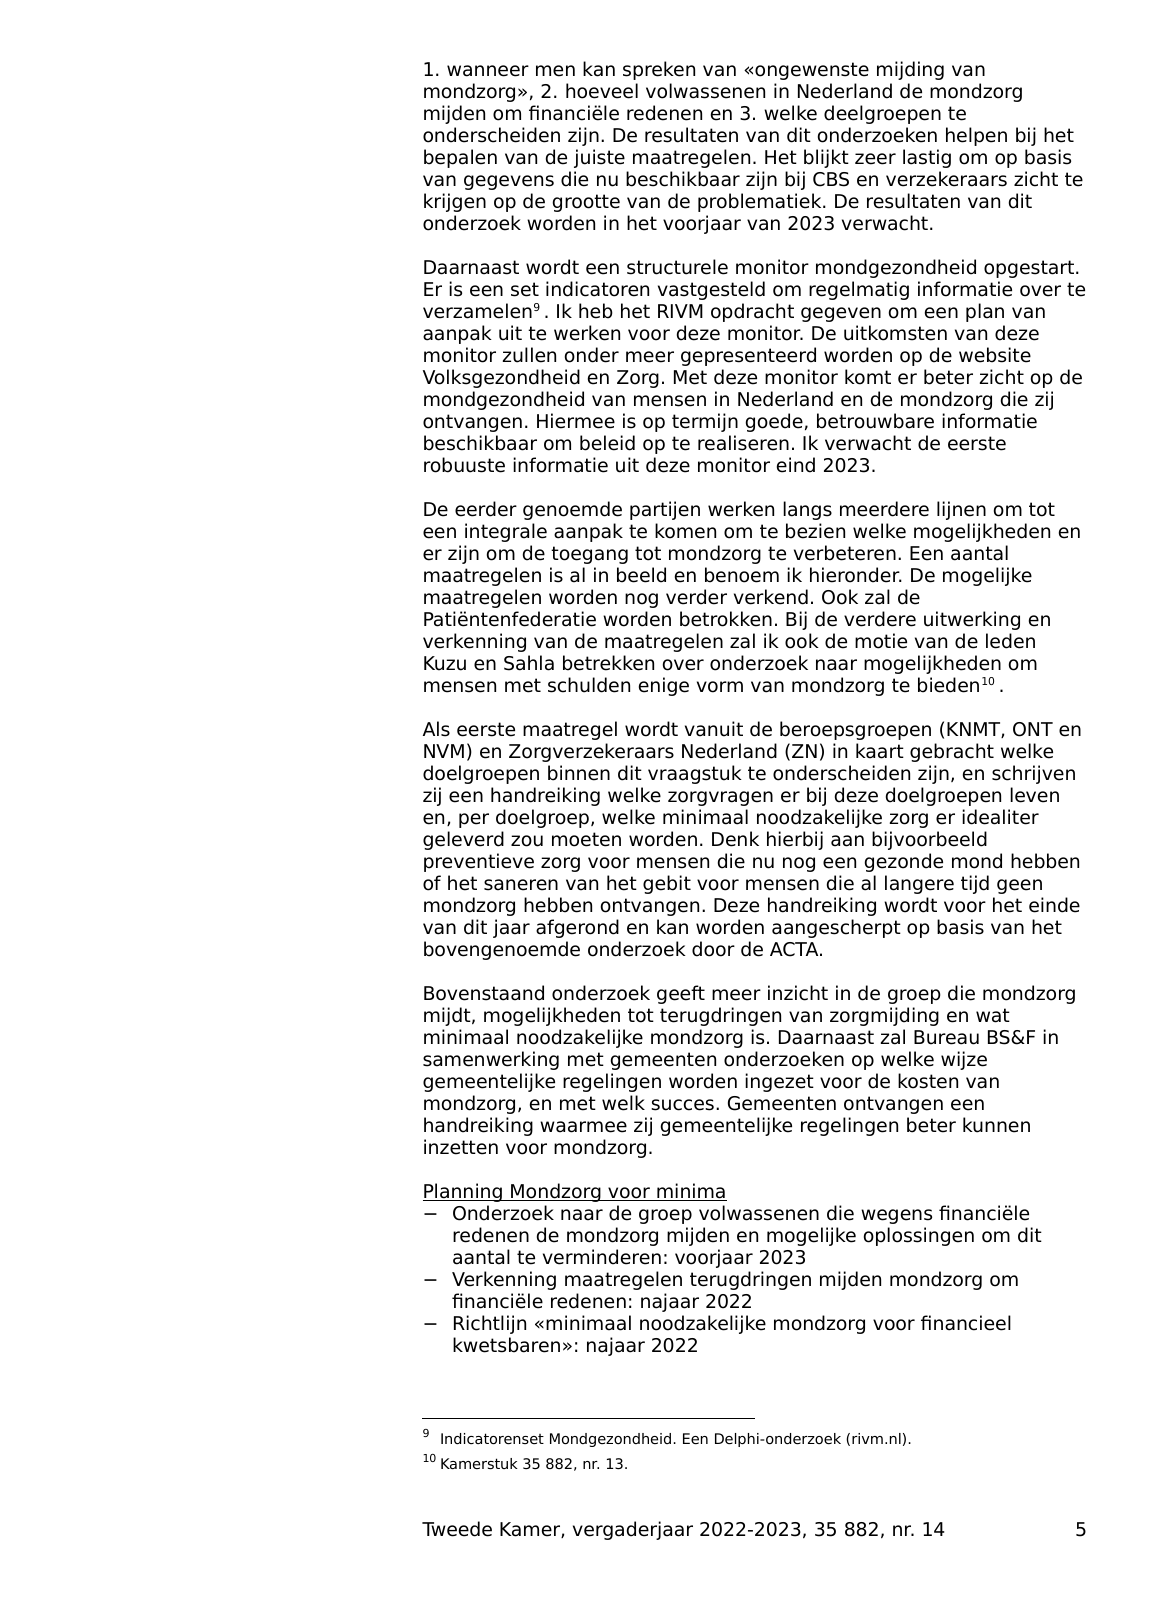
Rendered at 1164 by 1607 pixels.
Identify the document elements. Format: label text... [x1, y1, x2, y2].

text Kamerstuk 35 882, nr. 13. [422, 1452, 1087, 1474]
text Indicatorenset Mondgezondheid. Een Delphi-onderzoek (rivm.nl). [422, 1427, 1087, 1449]
text − Richtlijn «minimaal noodzakelijke mondzorg voor financieel kwetsbaren»: najaar 2022 [422, 1313, 1087, 1357]
text − Verkenning maatregelen terugdringen mijden mondzorg om financiële redenen: najaar 2022 [422, 1269, 1087, 1313]
subtitle Planning Mondzorg voor minima [422, 1181, 1087, 1203]
text De eerder genoemde partijen werken langs meerdere lijnen om tot een integrale aanpak te komen om te bezien welke mogelijkheden en er zijn om de toegang tot mondzorg te verbeteren. Een aantal maatregelen is al in beeld en benoem ik hieronder. De mogelijke maatregelen worden nog verder verkend. Ook zal de Patiëntenfederatie worden betrokken. Bij de verdere uitwerking en verkenning van de maatregelen zal ik ook de motie van de leden Kuzu en Sahla betrekken over onderzoek naar mogelijkheden om mensen met schulden enige vorm van mondzorg te bieden. [422, 499, 1087, 697]
text Daarnaast wordt een structurele monitor mondgezondheid opgestart. Er is een set indicatoren vastgesteld om regelmatig informatie over te verzamelen. Ik heb het RIVM opdracht gegeven om een plan van aanpak uit te werken voor deze monitor. De uitkomsten van deze monitor zullen onder meer gepresenteerd worden op de website Volksgezondheid en Zorg. Met deze monitor komt er beter zicht op de mondgezondheid van mensen in Nederland en de mondzorg die zij ontvangen. Hiermee is op termijn goede, betrouwbare informatie beschikbaar om beleid op te realiseren. Ik verwacht de eerste robuuste informatie uit deze monitor eind 2023. [422, 257, 1087, 477]
text − Onderzoek naar de groep volwassenen die wegens financiële redenen de mondzorg mijden en mogelijke oplossingen om dit aantal te verminderen: voorjaar 2023 [422, 1203, 1087, 1269]
text Bovenstaand onderzoek geeft meer inzicht in de groep die mondzorg mijdt, mogelijkheden tot terugdringen van zorgmijding en wat minimaal noodzakelijke mondzorg is. Daarnaast zal Bureau BS&F in samenwerking met gemeenten onderzoeken op welke wijze gemeentelijke regelingen worden ingezet voor de kosten van mondzorg, en met welk succes. Gemeenten ontvangen een handreiking waarmee zij gemeentelijke regelingen beter kunnen inzetten voor mondzorg. [422, 983, 1087, 1159]
text Als eerste maatregel wordt vanuit de beroepsgroepen (KNMT, ONT en NVM) en Zorgverzekeraars Nederland (ZN) in kaart gebracht welke doelgroepen binnen dit vraagstuk te onderscheiden zijn, en schrijven zij een handreiking welke zorgvragen er bij deze doelgroepen leven en, per doelgroep, welke minimaal noodzakelijke zorg er idealiter geleverd zou moeten worden. Denk hierbij aan bijvoorbeeld preventieve zorg voor mensen die nu nog een gezonde mond hebben of het saneren van het gebit voor mensen die al langere tijd geen mondzorg hebben ontvangen. Deze handreiking wordt voor het einde van dit jaar afgerond en kan worden aangescherpt op basis van het bovengenoemde onderzoek door de ACTA. [422, 719, 1087, 961]
text 1. wanneer men kan spreken van «ongewenste mijding van mondzorg», 2. hoeveel volwassenen in Nederland de mondzorg mijden om financiële redenen en 3. welke deelgroepen te onderscheiden zijn. De resultaten van dit onderzoeken helpen bij het bepalen van de juiste maatregelen. Het blijkt zeer lastig om op basis van gegevens die nu beschikbaar zijn bij CBS en verzekeraars zicht te krijgen op de grootte van de problematiek. De resultaten van dit onderzoek worden in het voorjaar van 2023 verwacht. [422, 59, 1087, 235]
